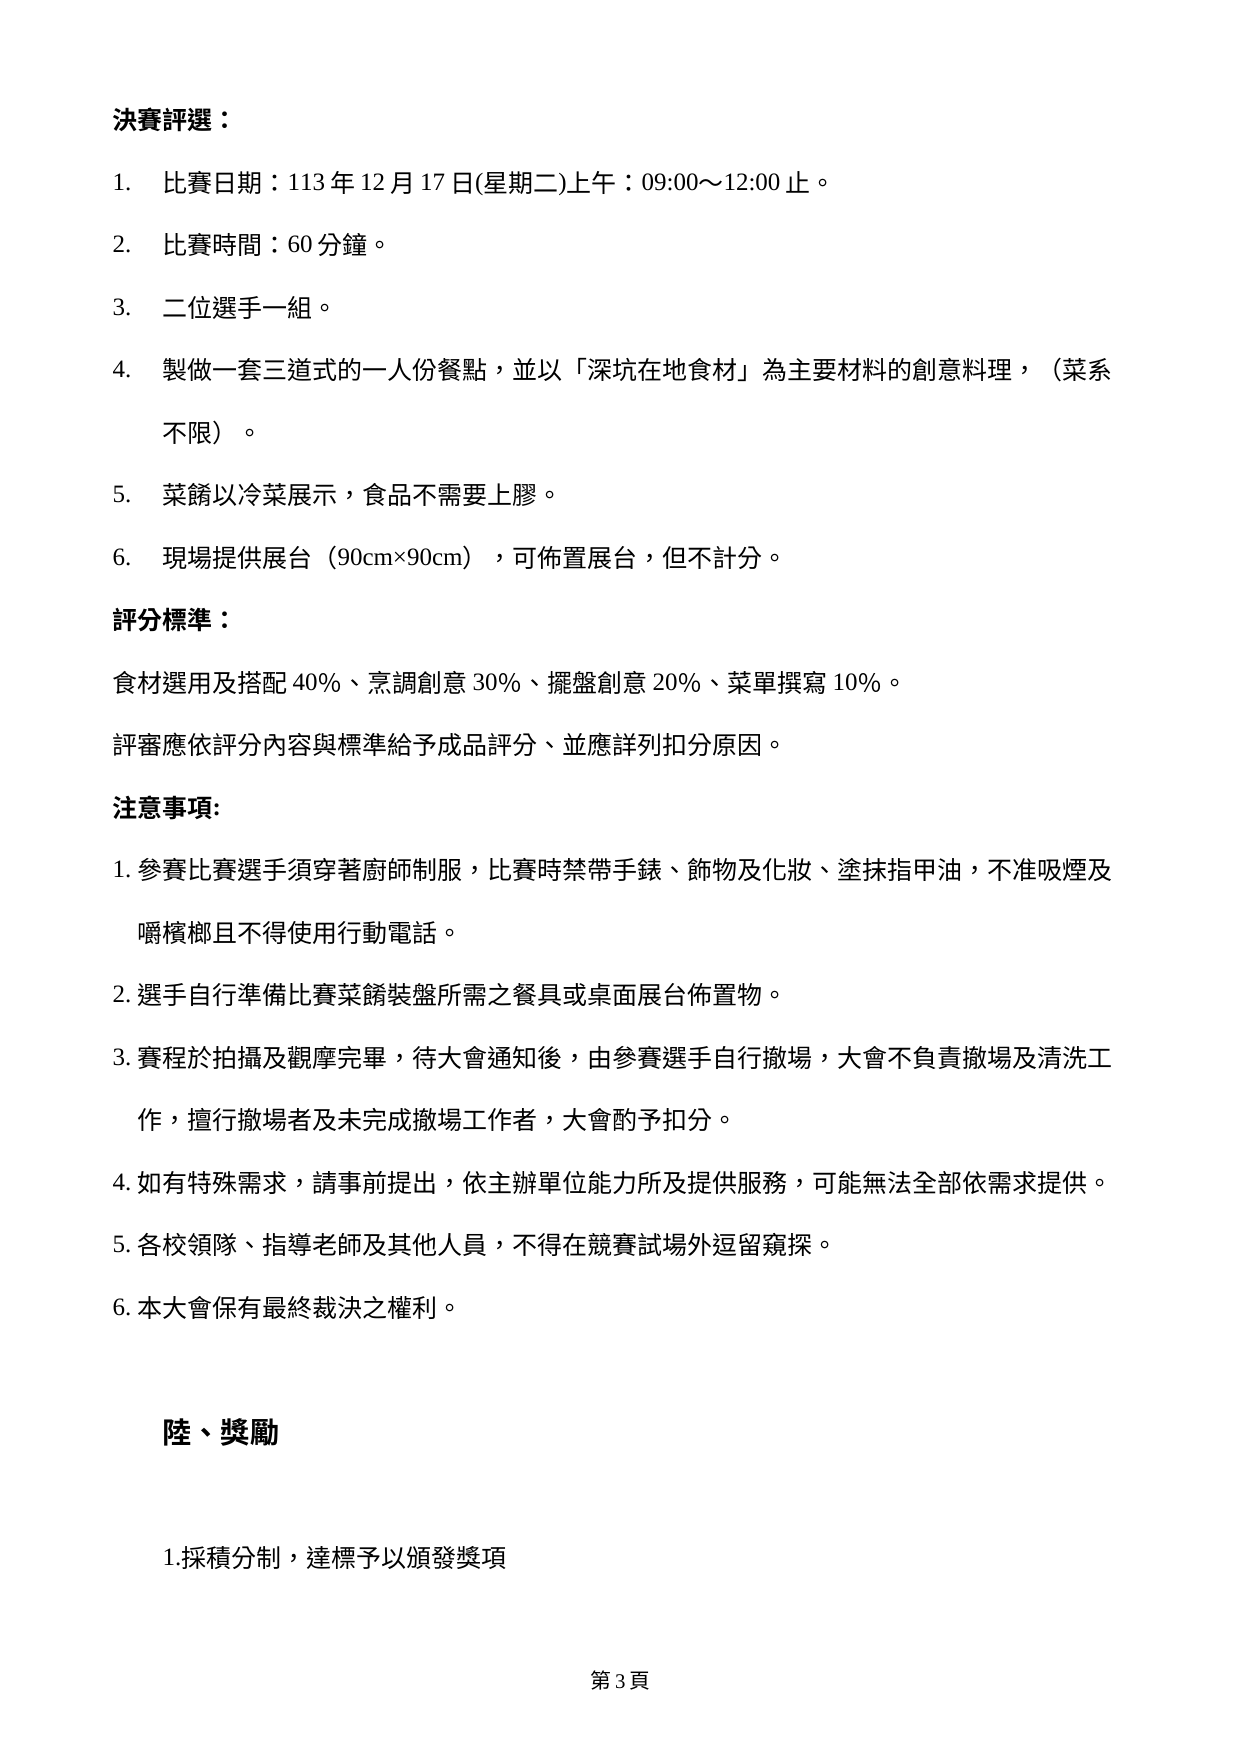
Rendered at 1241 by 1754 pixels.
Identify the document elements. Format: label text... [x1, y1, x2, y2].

text 2. 選手自行準備比賽菜餚裝盤所需之餐具或桌面展台佈置物。 [112, 952, 1128, 1014]
text 6. 本大會保有最終裁決之權利。 [112, 1264, 1128, 1327]
text 3. 賽程於拍攝及觀摩完畢，待大會通知後，由參賽選手自行撤場，大會不負責撤場及清洗工作，擅行撤場者及未完成撤場工作者，大會酌予扣分。 [112, 1014, 1128, 1139]
list 現場提供展台（90cm×90cm），可佈置展台，但不計分。 [112, 514, 1128, 577]
text 1.採積分制，達標予以頒發獎項 [162, 1514, 1128, 1577]
list 比賽時間：60分鐘。 [112, 202, 1128, 264]
text 決賽評選： [112, 77, 1128, 139]
list 比賽日期：113年12月17日(星期二)上午：09:00～12:00止。 [112, 139, 1128, 202]
text 評審應依評分內容與標準給予成品評分、並應詳列扣分原因。 [112, 702, 1128, 764]
list 菜餚以冷菜展示，食品不需要上膠。 [112, 452, 1128, 514]
text 評分標準： [112, 577, 1128, 639]
text 注意事項: [112, 764, 1128, 827]
text 1. 參賽比賽選手須穿著廚師制服，比賽時禁帶手錶、飾物及化妝、塗抹指甲油，不准吸煙及嚼檳榔且不得使用行動電話。 [112, 827, 1128, 952]
text 4. 如有特殊需求，請事前提出，依主辦單位能力所及提供服務，可能無法全部依需求提供。 [112, 1139, 1128, 1202]
list 獎勵 [162, 1389, 1128, 1452]
list 二位選手一組。 [112, 264, 1128, 327]
text 5. 各校領隊、指導老師及其他人員，不得在競賽試場外逗留窺探。 [112, 1202, 1128, 1264]
text 食材選用及搭配40％、烹調創意30％、擺盤創意20％、菜單撰寫10％。 [112, 639, 1128, 702]
list 製做一套三道式的一人份餐點，並以「深坑在地食材」為主要材料的創意料理，（菜系不限）。 [112, 327, 1128, 452]
